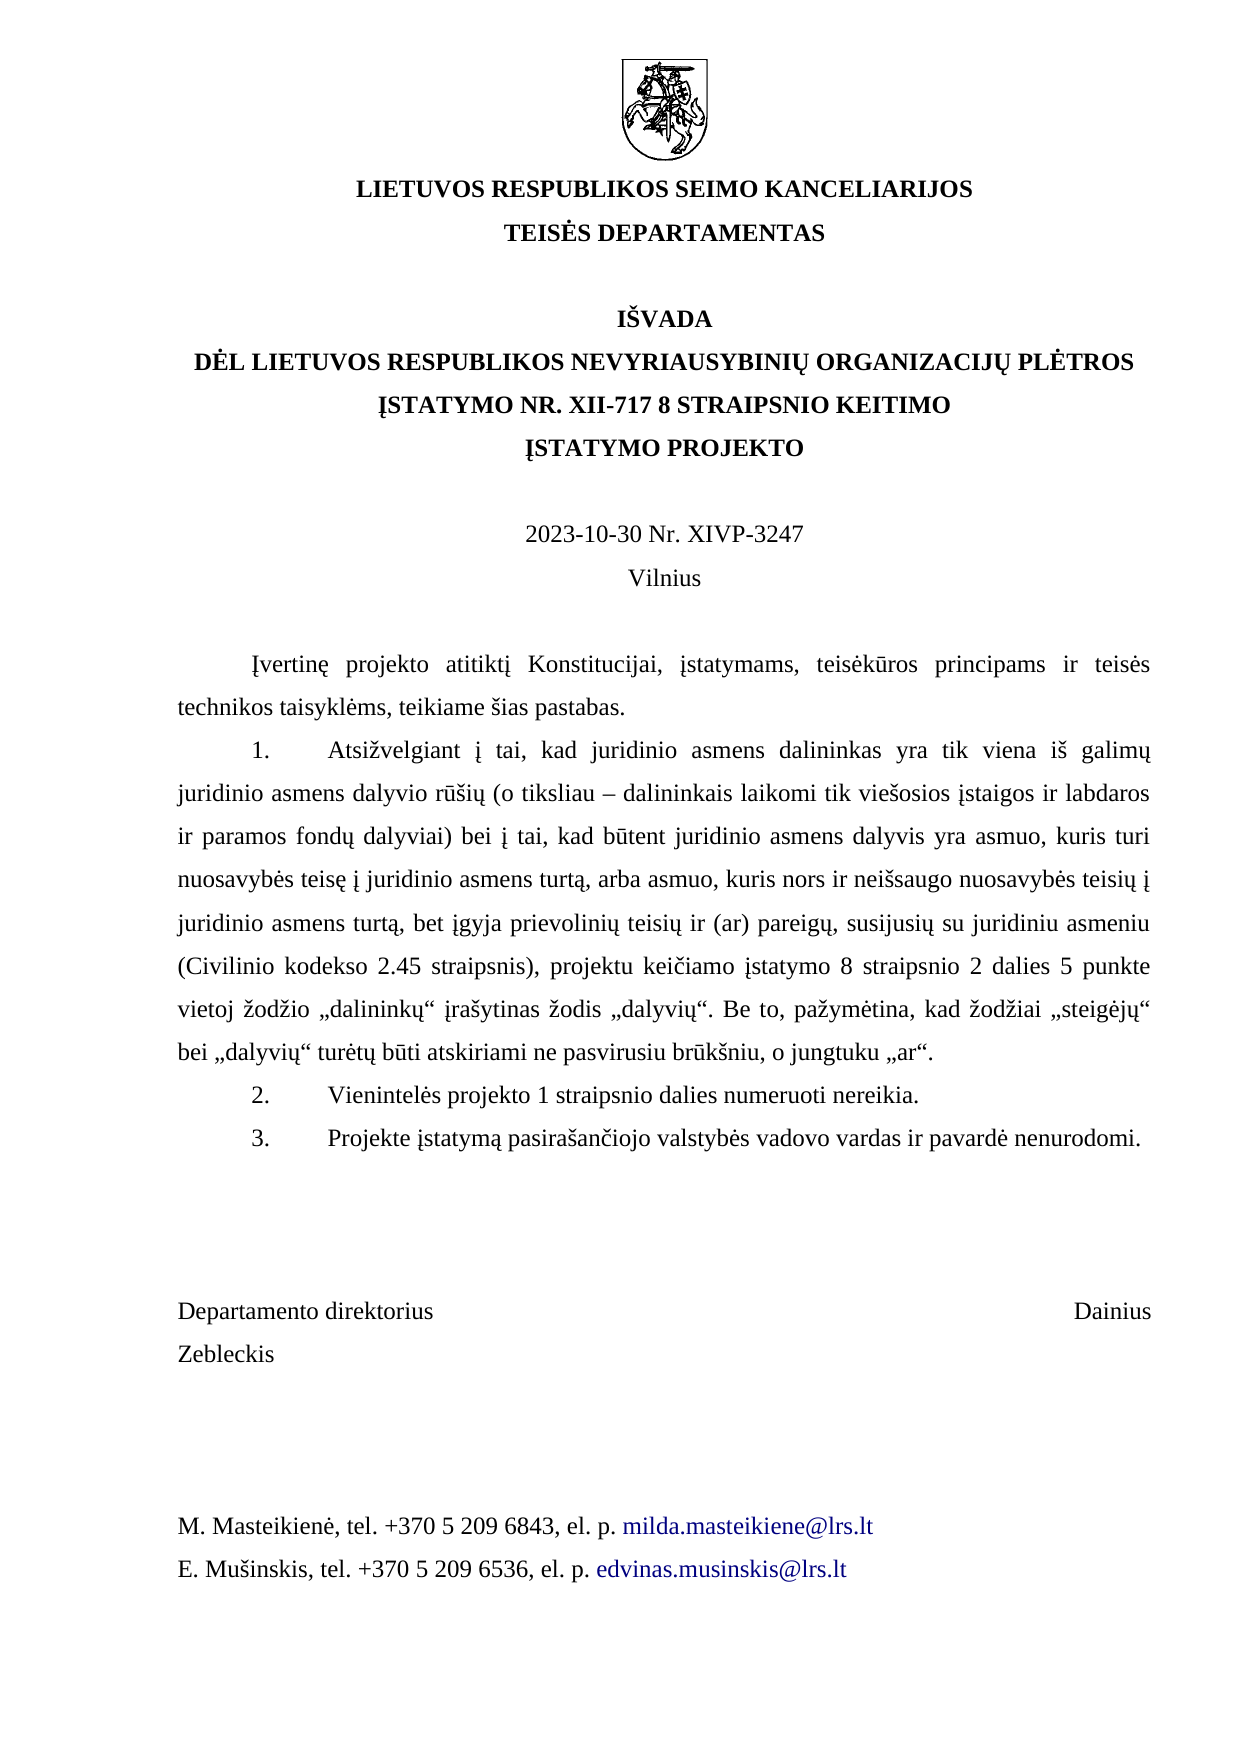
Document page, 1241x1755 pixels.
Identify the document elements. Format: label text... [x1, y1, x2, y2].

list Atsižvelgiant į tai, kad juridinio asmens dalininkas yra tik viena iš galimų juridinio asmens dalyvio rūšių (o tiksliau – dalininkais laikomi tik viešosios įstaigos ir labdaros ir paramos fondų dalyviai) bei į tai, kad būtent juridinio asmens dalyvis yra asmuo, kuris turi nuosavybės teisę į juridinio asmens turtą, arba asmuo, kuris nors ir neišsaugo nuosavybės teisių į juridinio asmens turtą, bet įgyja prievolinių teisių ir (ar) pareigų, susijusių su juridiniu asmeniu (Civilinio kodekso 2.45 straipsnis), projektu keičiamo įstatymo 8 straipsnio 2 dalies 5 punkte vietoj žodžio „dalininkų“ įrašytinas žodis „dalyvių“. Be to, pažymėtina, kad žodžiai „steigėjų“ bei „dalyvių“ turėtų būti atskiriami ne pasvirusiu brūkšniu, o jungtuku „ar“. [177, 735, 1152, 1066]
text IŠVADA [177, 304, 1152, 333]
text Departamento direktorius Dainius Zebleckis [177, 1296, 1152, 1368]
text ĮSTATYMO NR. XII-717 8 STRAIPSNIO KEITIMO [177, 390, 1152, 419]
list Projekte įstatymą pasirašančiojo valstybės vadovo vardas ir pavardė nenurodomi. [177, 1123, 1152, 1152]
text E. Mušinskis, tel. +370 5 209 6536, el. p. edvinas.musinskis@lrs.lt [177, 1554, 1152, 1583]
subtitle TEISĖS DEPARTAMENTAS [177, 218, 1152, 246]
text Įvertinę projekto atitiktį Konstitucijai, įstatymams, teisėkūros principams ir teisės technikos taisyklėms, teikiame šias pastabas. [177, 649, 1152, 721]
list Vienintelės projekto 1 straipsnio dalies numeruoti nereikia. [177, 1080, 1152, 1109]
text DĖL LIETUVOS RESPUBLIKOS NEVYRIAUSYBINIŲ ORGANIZACIJŲ PLĖTROS [177, 347, 1152, 376]
text Vilnius [177, 563, 1152, 591]
text M. Masteikienė, tel. +370 5 209 6843, el. p. milda.masteikiene@lrs.lt [177, 1511, 1152, 1540]
text LIETUVOS RESPUBLIKOS SEIMO KANCELIARIJOS [177, 174, 1152, 203]
text 2023-10-30 Nr. XIVP-3247 [177, 519, 1152, 548]
text ĮSTATYMO PROJEKTO [177, 433, 1152, 462]
